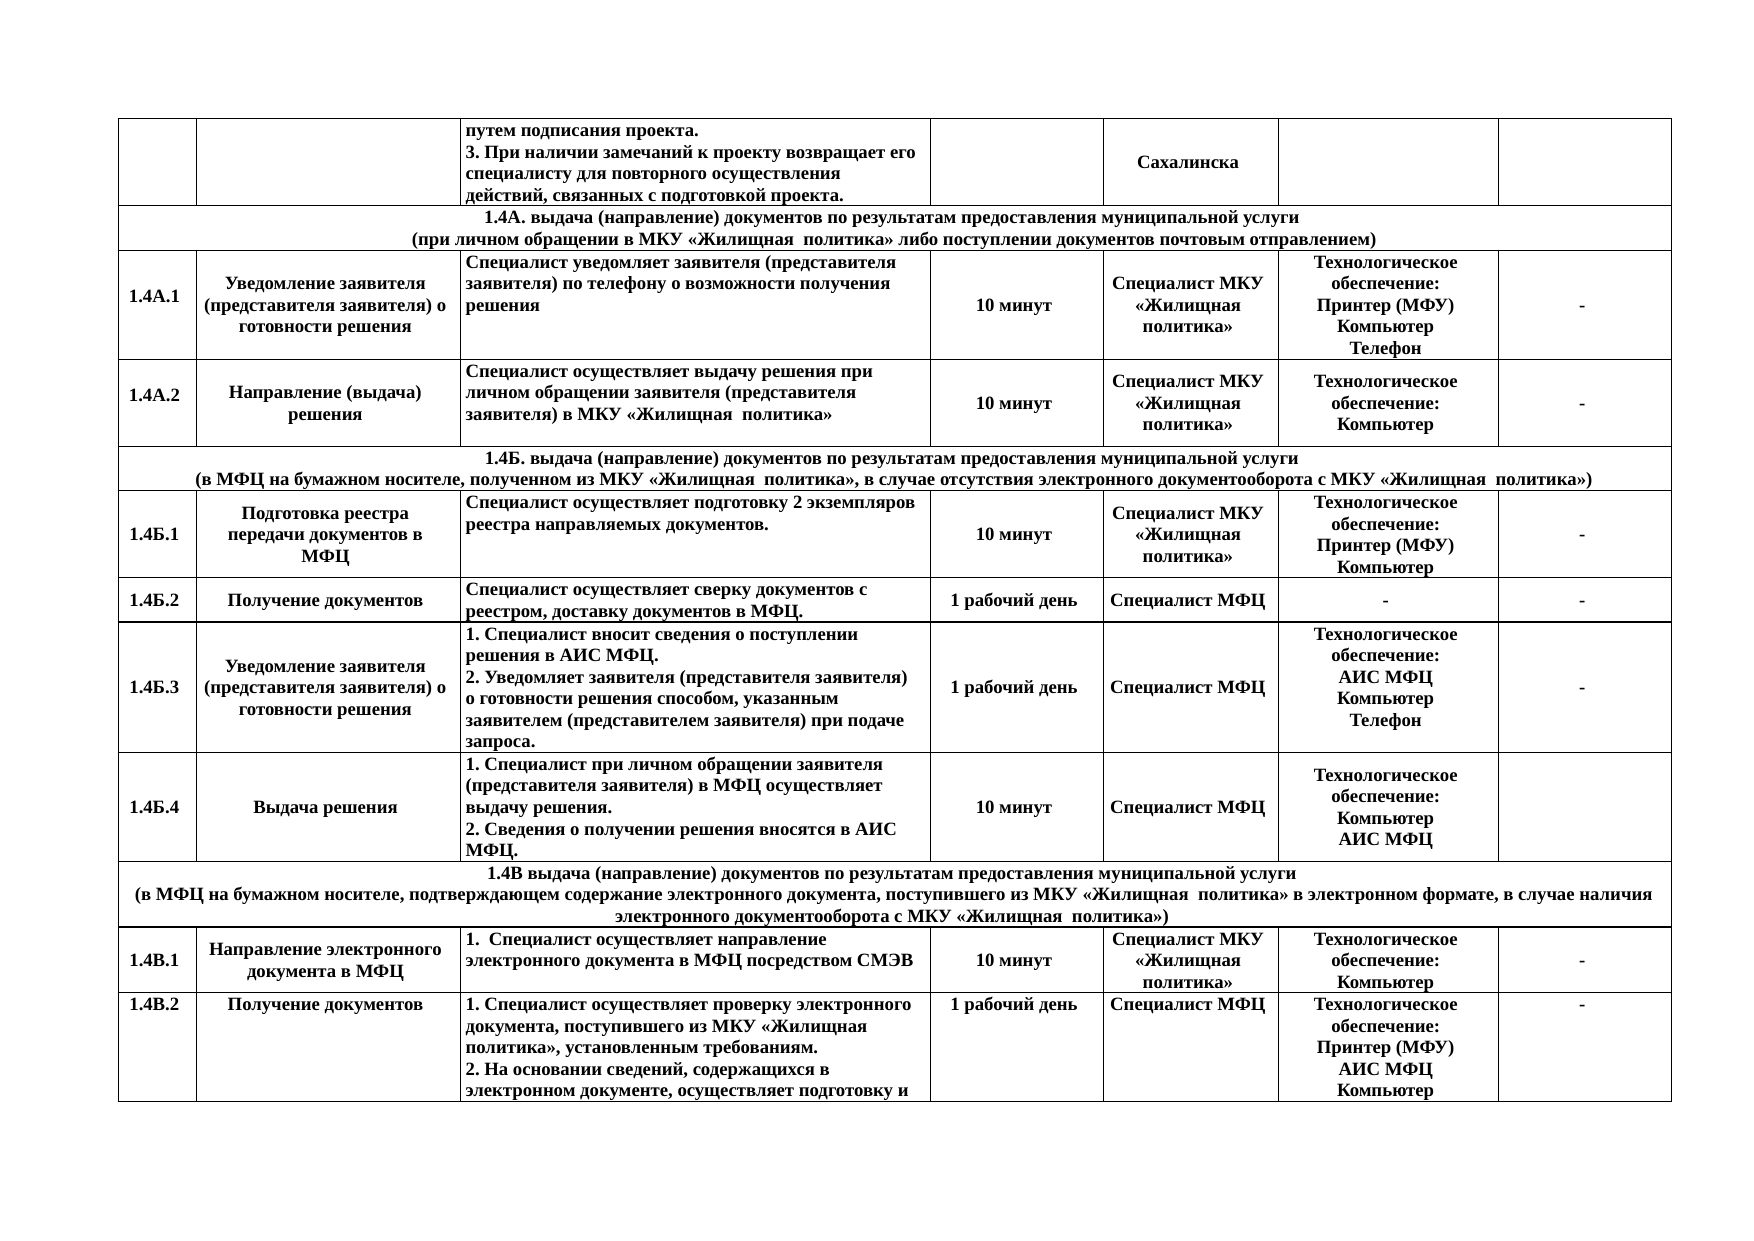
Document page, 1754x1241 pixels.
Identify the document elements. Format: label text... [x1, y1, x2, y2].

table_cell Сахалинска [1104, 119, 1278, 205]
table_cell Технологическое обеспечение: Компьютер АИС МФЦ [1279, 753, 1498, 861]
table_cell - [1499, 491, 1671, 577]
table_cell Направление электронного документа в МФЦ [197, 928, 460, 992]
table_cell - [1279, 119, 1498, 205]
table_cell 1.4Б.2 [119, 578, 196, 621]
table_cell - [1499, 993, 1671, 1101]
table_cell Получение документов [197, 578, 460, 621]
table_cell Специалист МКУ «Жилищная политика» [1104, 360, 1278, 446]
table_cell Технологическое обеспечение: Принтер (МФУ) Компьютер Телефон [1279, 251, 1498, 358]
table_cell 10 минут [931, 360, 1103, 446]
table_cell 1 рабочий день [931, 993, 1103, 1101]
table_cell 1. Специалист вносит сведения о поступлении решения в АИС МФЦ. 2. Уведомляет заявителя (представителя заявителя) о готовности решения способом, указанным заявителем (представителем заявителя) при подаче запроса. [461, 623, 930, 752]
table_cell 1. Специалист осуществляет направление электронного документа в МФЦ посредством СМЭВ [461, 928, 930, 992]
table_cell - [1499, 251, 1671, 358]
table_cell Специалист МФЦ [1104, 578, 1278, 621]
table_cell 10 минут [931, 491, 1103, 577]
table_cell 1.4В выдача (направление) документов по результатам предоставления муниципальной услуги (в МФЦ на бумажном носителе, подтверждающем содержание электронного документа, поступившего из МКУ «Жилищная политика» в электронном формате, в случае наличия электронного документооборота с МКУ «Жилищная политика») [119, 862, 1671, 926]
table_cell - [1499, 360, 1671, 446]
table_cell Уведомление заявителя (представителя заявителя) о готовности решения [197, 251, 460, 358]
table_cell 1.4Б. выдача (направление) документов по результатам предоставления муниципальной услуги (в МФЦ на бумажном носителе, полученном из МКУ «Жилищная политика», в случае отсутствия электронного документооборота с МКУ «Жилищная политика») [119, 447, 1671, 490]
table_cell 1 рабочий день [931, 623, 1103, 752]
table_cell Специалист МКУ «Жилищная политика» [1104, 928, 1278, 992]
table_cell Специалист уведомляет заявителя (представителя заявителя) по телефону о возможности получения решения [461, 251, 930, 358]
table_cell 1.4Б.4 [119, 753, 196, 861]
table_cell Подготовка реестра передачи документов в МФЦ [197, 491, 460, 577]
table_cell Специалист МКУ «Жилищная политика» [1104, 251, 1278, 358]
table_cell Технологическое обеспечение: АИС МФЦ Компьютер Телефон [1279, 623, 1498, 752]
table_cell 1.4В.2 [119, 993, 196, 1101]
table_cell Специалист МФЦ [1104, 623, 1278, 752]
table_cell Направление (выдача) решения [197, 360, 460, 446]
table_cell Технологическое обеспечение: Компьютер [1279, 928, 1498, 992]
table_cell 1.4В.1 [119, 928, 196, 992]
table_cell [931, 119, 1103, 205]
table_cell Специалист МКУ «Жилищная политика» [1104, 491, 1278, 577]
table_cell Специалист осуществляет подготовку 2 экземпляров реестра направляемых документов. [461, 491, 930, 577]
table_cell - [1499, 578, 1671, 621]
table_cell 10 минут [931, 753, 1103, 861]
table_cell Специалист МФЦ [1104, 993, 1278, 1101]
table_cell 1.4А.2 [119, 360, 196, 446]
table_cell - [1279, 578, 1498, 621]
table_cell 1 рабочий день [931, 578, 1103, 621]
table_cell 10 минут [931, 928, 1103, 992]
table_cell Специалист осуществляет сверку документов с реестром, доставку документов в МФЦ. [461, 578, 930, 621]
table_cell [119, 119, 196, 205]
table_cell - [1499, 623, 1671, 752]
table_cell Специалист МФЦ [1104, 753, 1278, 861]
table_cell Выдача решения [197, 753, 460, 861]
table_cell Получение документов [197, 993, 460, 1101]
table_cell 1.4А. выдача (направление) документов по результатам предоставления муниципальной услуги (при личном обращении в МКУ «Жилищная политика» либо поступлении документов почтовым отправлением) [119, 206, 1671, 249]
table_cell 1.4Б.3 [119, 623, 196, 752]
table_cell Технологическое обеспечение: Принтер (МФУ) Компьютер [1279, 491, 1498, 577]
table_cell Технологическое обеспечение: Компьютер [1279, 360, 1498, 446]
table_cell Специалист осуществляет выдачу решения при личном обращении заявителя (представителя заявителя) в МКУ «Жилищная политика» [461, 360, 930, 446]
table_cell [1499, 753, 1671, 861]
table_cell 1. Специалист при личном обращении заявителя (представителя заявителя) в МФЦ осуществляет выдачу решения. 2. Сведения о получении решения вносятся в АИС МФЦ. [461, 753, 930, 861]
table_cell Технологическое обеспечение: Принтер (МФУ) АИС МФЦ Компьютер [1279, 993, 1498, 1101]
table_cell - [1499, 119, 1671, 205]
table_cell путем подписания проекта. 3. При наличии замечаний к проекту возвращает его специалисту для повторного осуществления действий, связанных с подготовкой проекта. [461, 119, 930, 205]
table_cell 1. Специалист осуществляет проверку электронного документа, поступившего из МКУ «Жилищная политика», установленным требованиям. 2. На основании сведений, содержащихся в электронном документе, осуществляет подготовку и [461, 993, 930, 1101]
table_cell 1.4Б.1 [119, 491, 196, 577]
table_cell 1.4А.1 [119, 251, 196, 358]
table_cell - [1499, 928, 1671, 992]
table_cell [197, 119, 460, 205]
table_cell Уведомление заявителя (представителя заявителя) о готовности решения [197, 623, 460, 752]
table_cell 10 минут [931, 251, 1103, 358]
